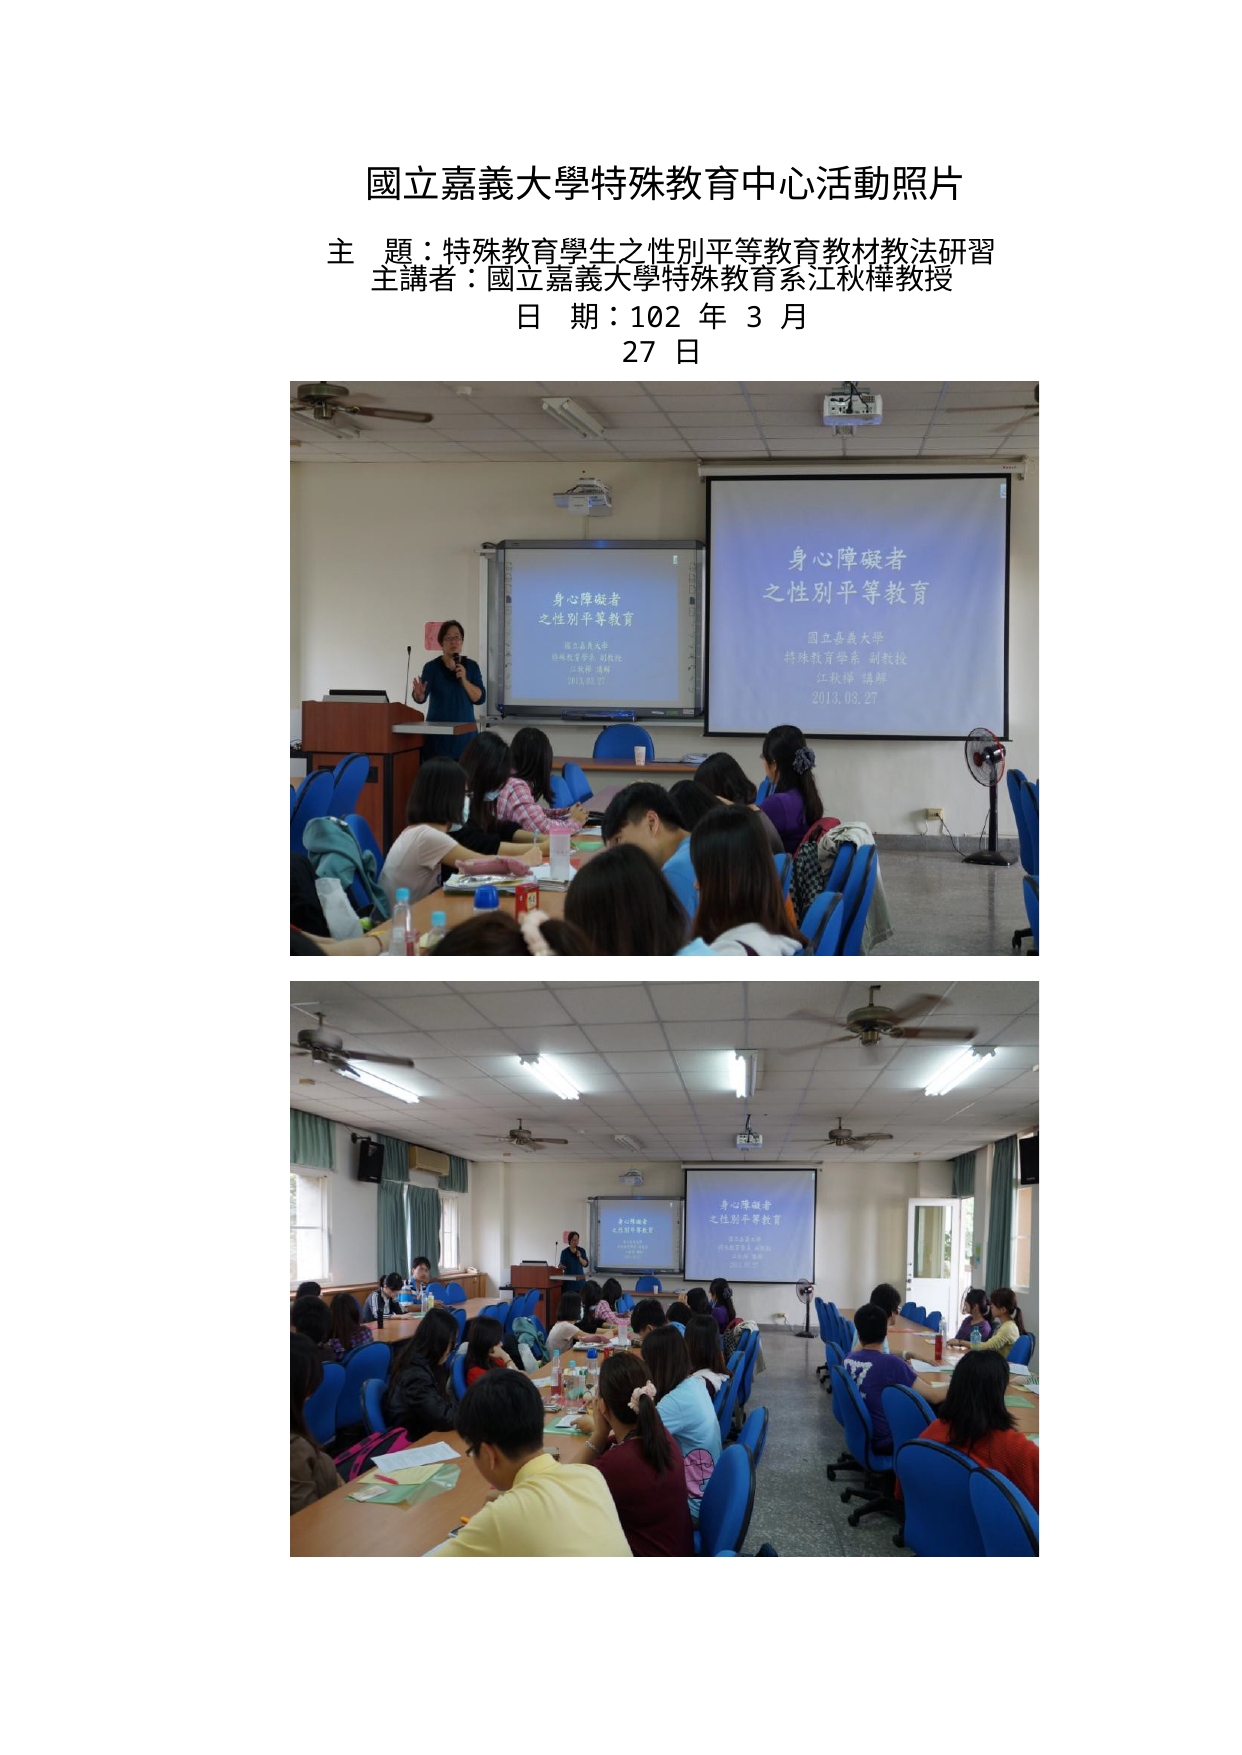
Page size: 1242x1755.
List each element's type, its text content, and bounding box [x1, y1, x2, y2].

text 日 期：102 年 3 月 27 日 [491, 298, 832, 368]
text 主 題：特殊教育學生之性別平等教育教材教法研習 主講者：國立嘉義大學特殊教育系江秋樺教授 [321, 240, 1002, 298]
text 國立嘉義大學特殊教育中心活動照片 [358, 156, 972, 204]
